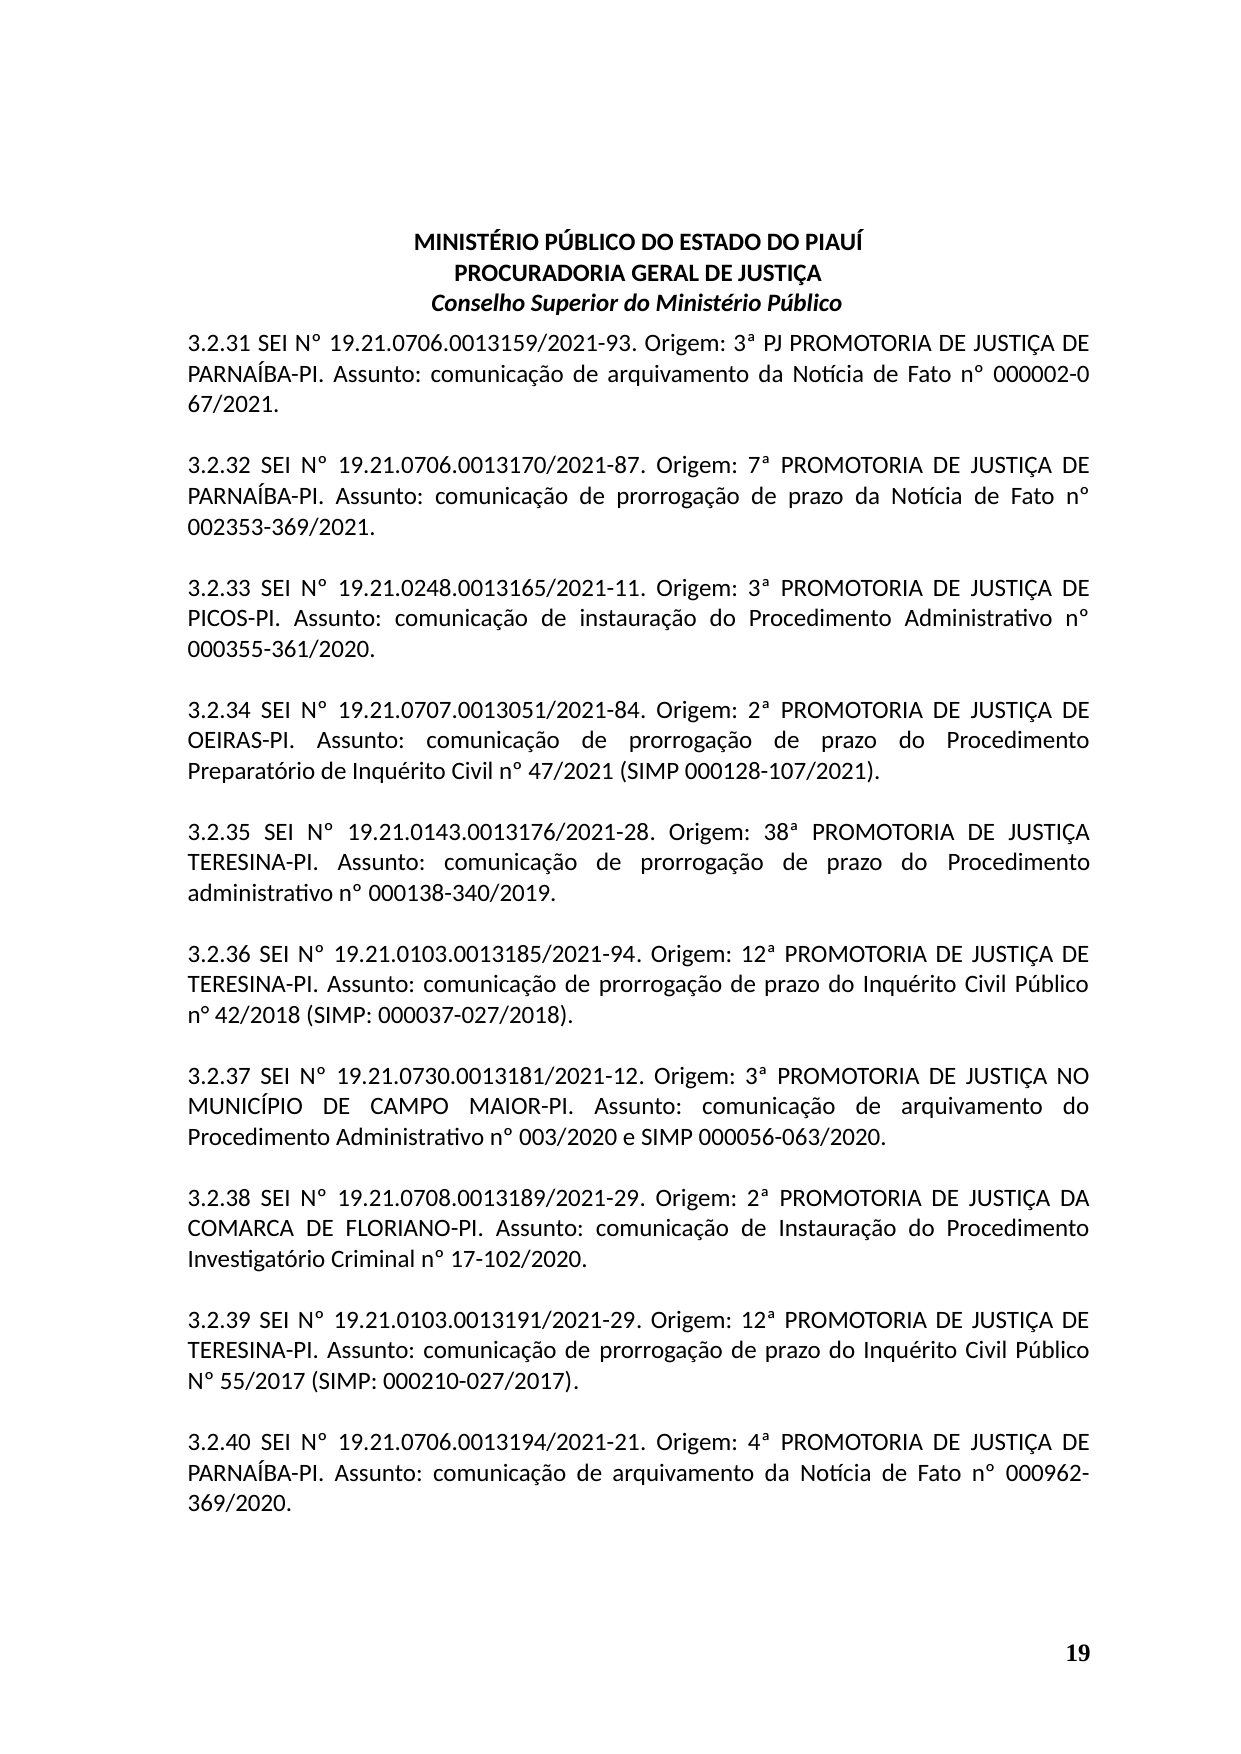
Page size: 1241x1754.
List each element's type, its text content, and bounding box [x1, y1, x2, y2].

text 3.2.39 SEI Nº 19.21.0103.0013191/2021-29. Origem: 12ª PROMOTORIA DE JUSTIÇA DE TERESINA-PI. Assunto: comunicação de prorrogação de prazo do Inquérito Civil Público Nº 55/2017 (SIMP: 000210-027/2017). [187, 1304, 1090, 1396]
text 3.2.35 SEI Nº 19.21.0143.0013176/2021-28. Origem: 38ª PROMOTORIA DE JUSTIÇA TERESINA-PI. Assunto: comunicação de prorrogação de prazo do Procedimento administrativo nº 000138-340/2019. [187, 816, 1090, 907]
text 3.2.34 SEI Nº 19.21.0707.0013051/2021-84. Origem: 2ª PROMOTORIA DE JUSTIÇA DE OEIRAS-PI. Assunto: comunicação de prorrogação de prazo do Procedimento Preparatório de Inquérito Civil nº 47/2021 (SIMP 000128-107/2021). [187, 694, 1090, 785]
text 3.2.32 SEI Nº 19.21.0706.0013170/2021-87. Origem: 7ª PROMOTORIA DE JUSTIÇA DE PARNAÍBA-PI. Assunto: comunicação de prorrogação de prazo da Notícia de Fato nº 002353-369/2021. [187, 449, 1090, 541]
text 3.2.31 SEI Nº 19.21.0706.0013159/2021-93. Origem: 3ª PJ PROMOTORIA DE JUSTIÇA DE PARNAÍBA-PI. Assunto: comunicação de arquivamento da Notícia de Fato nº 000002-0 67/2021. [187, 327, 1090, 419]
text 3.2.38 SEI Nº 19.21.0708.0013189/2021-29. Origem: 2ª PROMOTORIA DE JUSTIÇA DA COMARCA DE FLORIANO-PI. Assunto: comunicação de Instauração do Procedimento Investigatório Criminal nº 17-102/2020. [187, 1182, 1090, 1274]
text 3.2.40 SEI Nº 19.21.0706.0013194/2021-21. Origem: 4ª PROMOTORIA DE JUSTIÇA DE PARNAÍBA-PI. Assunto: comunicação de arquivamento da Notícia de Fato nº 000962-369/2020. [187, 1426, 1090, 1518]
text 3.2.33 SEI Nº 19.21.0248.0013165/2021-11. Origem: 3ª PROMOTORIA DE JUSTIÇA DE PICOS-PI. Assunto: comunicação de instauração do Procedimento Administrativo nº 000355-361/2020. [187, 572, 1090, 663]
text 3.2.37 SEI Nº 19.21.0730.0013181/2021-12. Origem: 3ª PROMOTORIA DE JUSTIÇA NO MUNICÍPIO DE CAMPO MAIOR-PI. Assunto: comunicação de arquivamento do Procedimento Administrativo nº 003/2020 e SIMP 000056-063/2020. [187, 1060, 1090, 1152]
text 3.2.36 SEI Nº 19.21.0103.0013185/2021-94. Origem: 12ª PROMOTORIA DE JUSTIÇA DE TERESINA-PI. Assunto: comunicação de prorrogação de prazo do Inquérito Civil Público n° 42/2018 (SIMP: 000037-027/2018). [187, 938, 1090, 1029]
